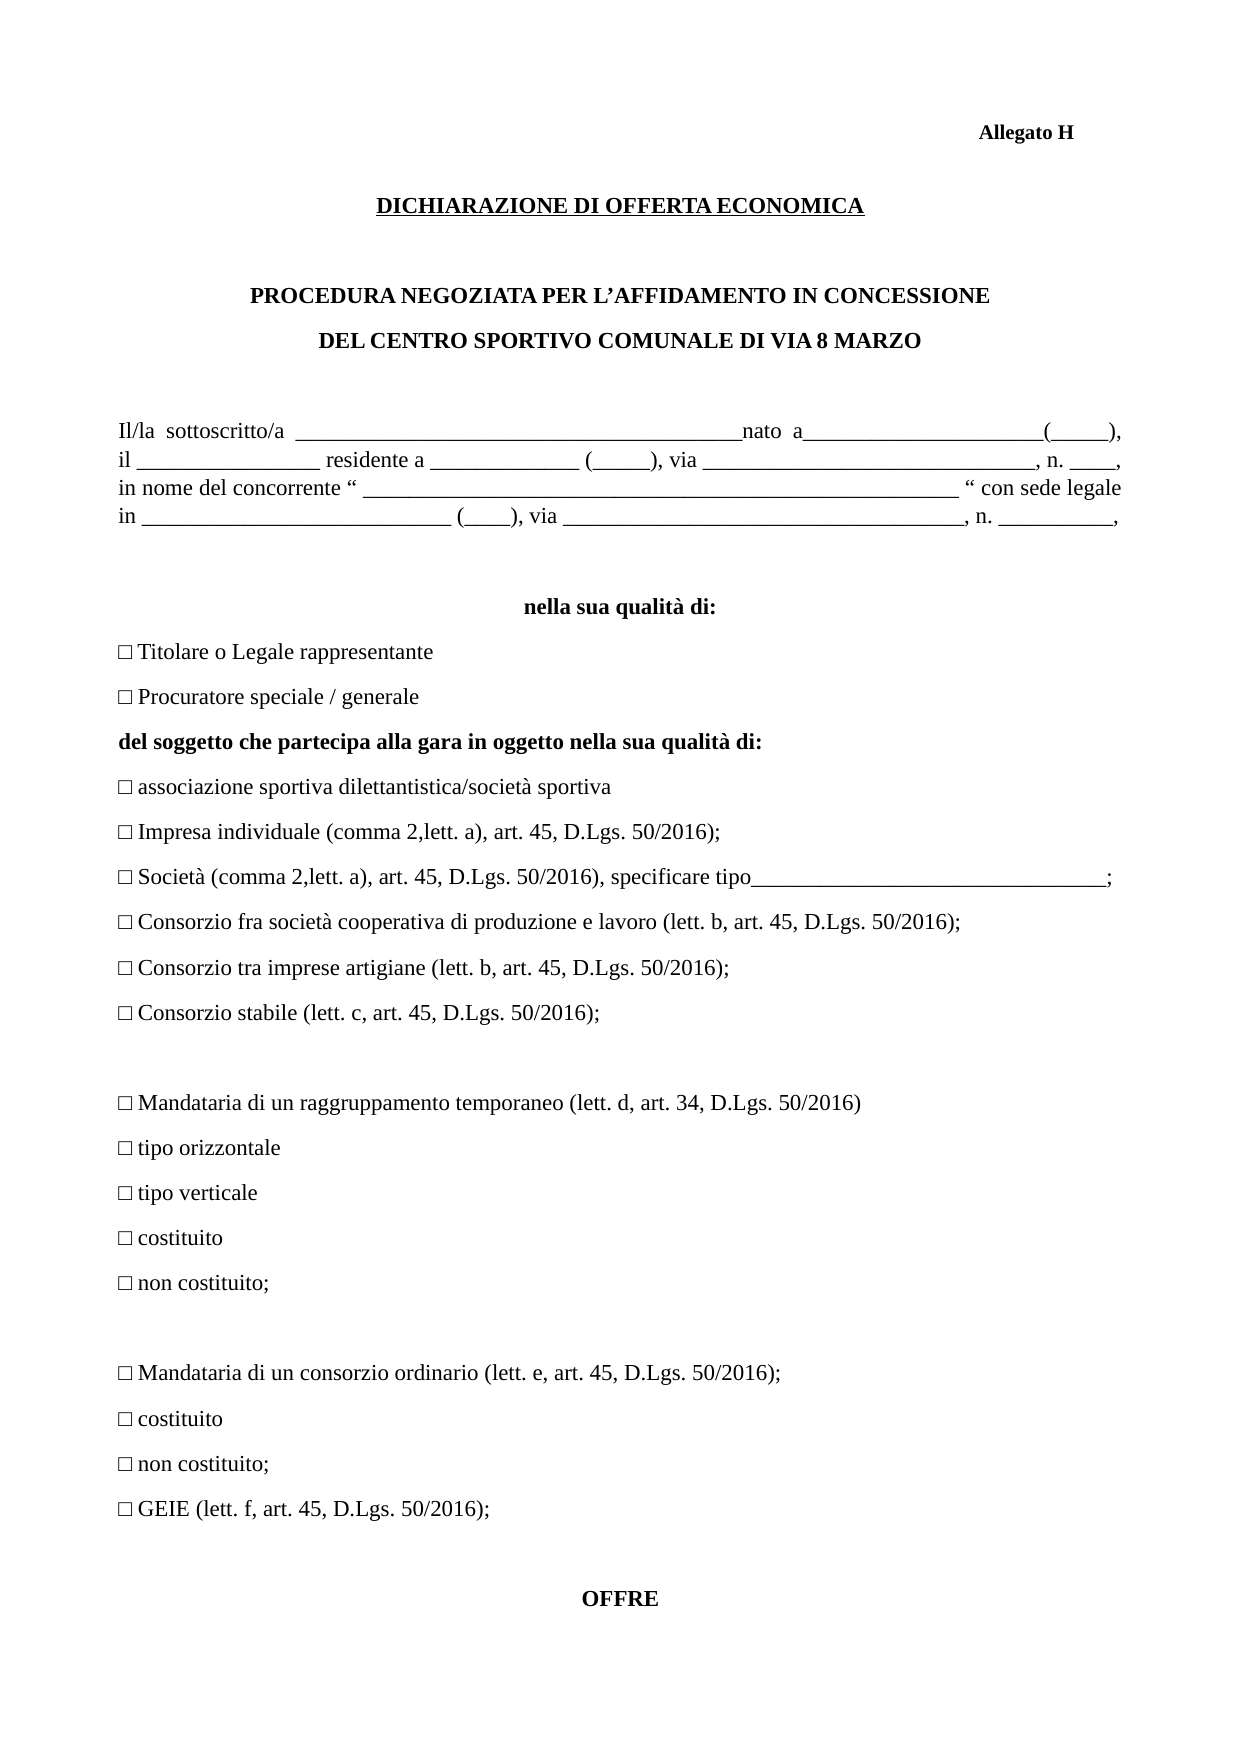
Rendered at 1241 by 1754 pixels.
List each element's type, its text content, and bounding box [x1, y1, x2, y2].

text □ Mandataria di un raggruppamento temporaneo (lett. d, art. 34, D.Lgs. 50/2016) [118, 1089, 1122, 1115]
text □ costituito [118, 1224, 1122, 1251]
text □ Titolare o Legale rappresentante [118, 638, 1122, 664]
text Allegato H [118, 118, 1122, 173]
text □ Mandataria di un consorzio ordinario (lett. e, art. 45, D.Lgs. 50/2016); [118, 1359, 1122, 1386]
text □ associazione sportiva dilettantistica/società sportiva [118, 773, 1122, 799]
text OFFRE [118, 1585, 1122, 1611]
text □ Procuratore speciale / generale [118, 683, 1122, 709]
text □ non costituito; [118, 1269, 1122, 1296]
text PROCEDURA NEGOZIATA PER L’AFFIDAMENTO IN CONCESSIONE [118, 282, 1122, 308]
text □ Consorzio tra imprese artigiane (lett. b, art. 45, D.Lgs. 50/2016); [118, 953, 1122, 980]
text □ Impresa individuale (comma 2,lett. a), art. 45, D.Lgs. 50/2016); [118, 818, 1122, 844]
text □ GEIE (lett. f, art. 45, D.Lgs. 50/2016); [118, 1495, 1122, 1521]
text □ Società (comma 2,lett. a), art. 45, D.Lgs. 50/2016), specificare tipo_______________________________; [118, 863, 1122, 890]
text □ Consorzio fra società cooperativa di produzione e lavoro (lett. b, art. 45, D.Lgs. 50/2016); [118, 908, 1122, 935]
text nella sua qualità di: [118, 593, 1122, 619]
text DICHIARAZIONE DI OFFERTA ECONOMICA [118, 192, 1122, 218]
text del soggetto che partecipa alla gara in oggetto nella sua qualità di: [118, 728, 1122, 754]
text □ Consorzio stabile (lett. c, art. 45, D.Lgs. 50/2016); [118, 999, 1122, 1025]
text □ costituito [118, 1404, 1122, 1431]
text □ non costituito; [118, 1450, 1122, 1476]
text Il/la sottoscritto/a _______________________________________nato a_____________________(_____), il ________________ residente a _____________ (_____), via _____________________________, n. ____, in nome del concorrente “ ____________________________________________________ “ con sede legale in ___________________________ (____), via ___________________________________, n. __________, [118, 417, 1122, 529]
text □ tipo orizzontale [118, 1134, 1122, 1160]
text DEL CENTRO SPORTIVO COMUNALE DI VIA 8 MARZO [118, 327, 1122, 353]
text □ tipo verticale [118, 1179, 1122, 1205]
